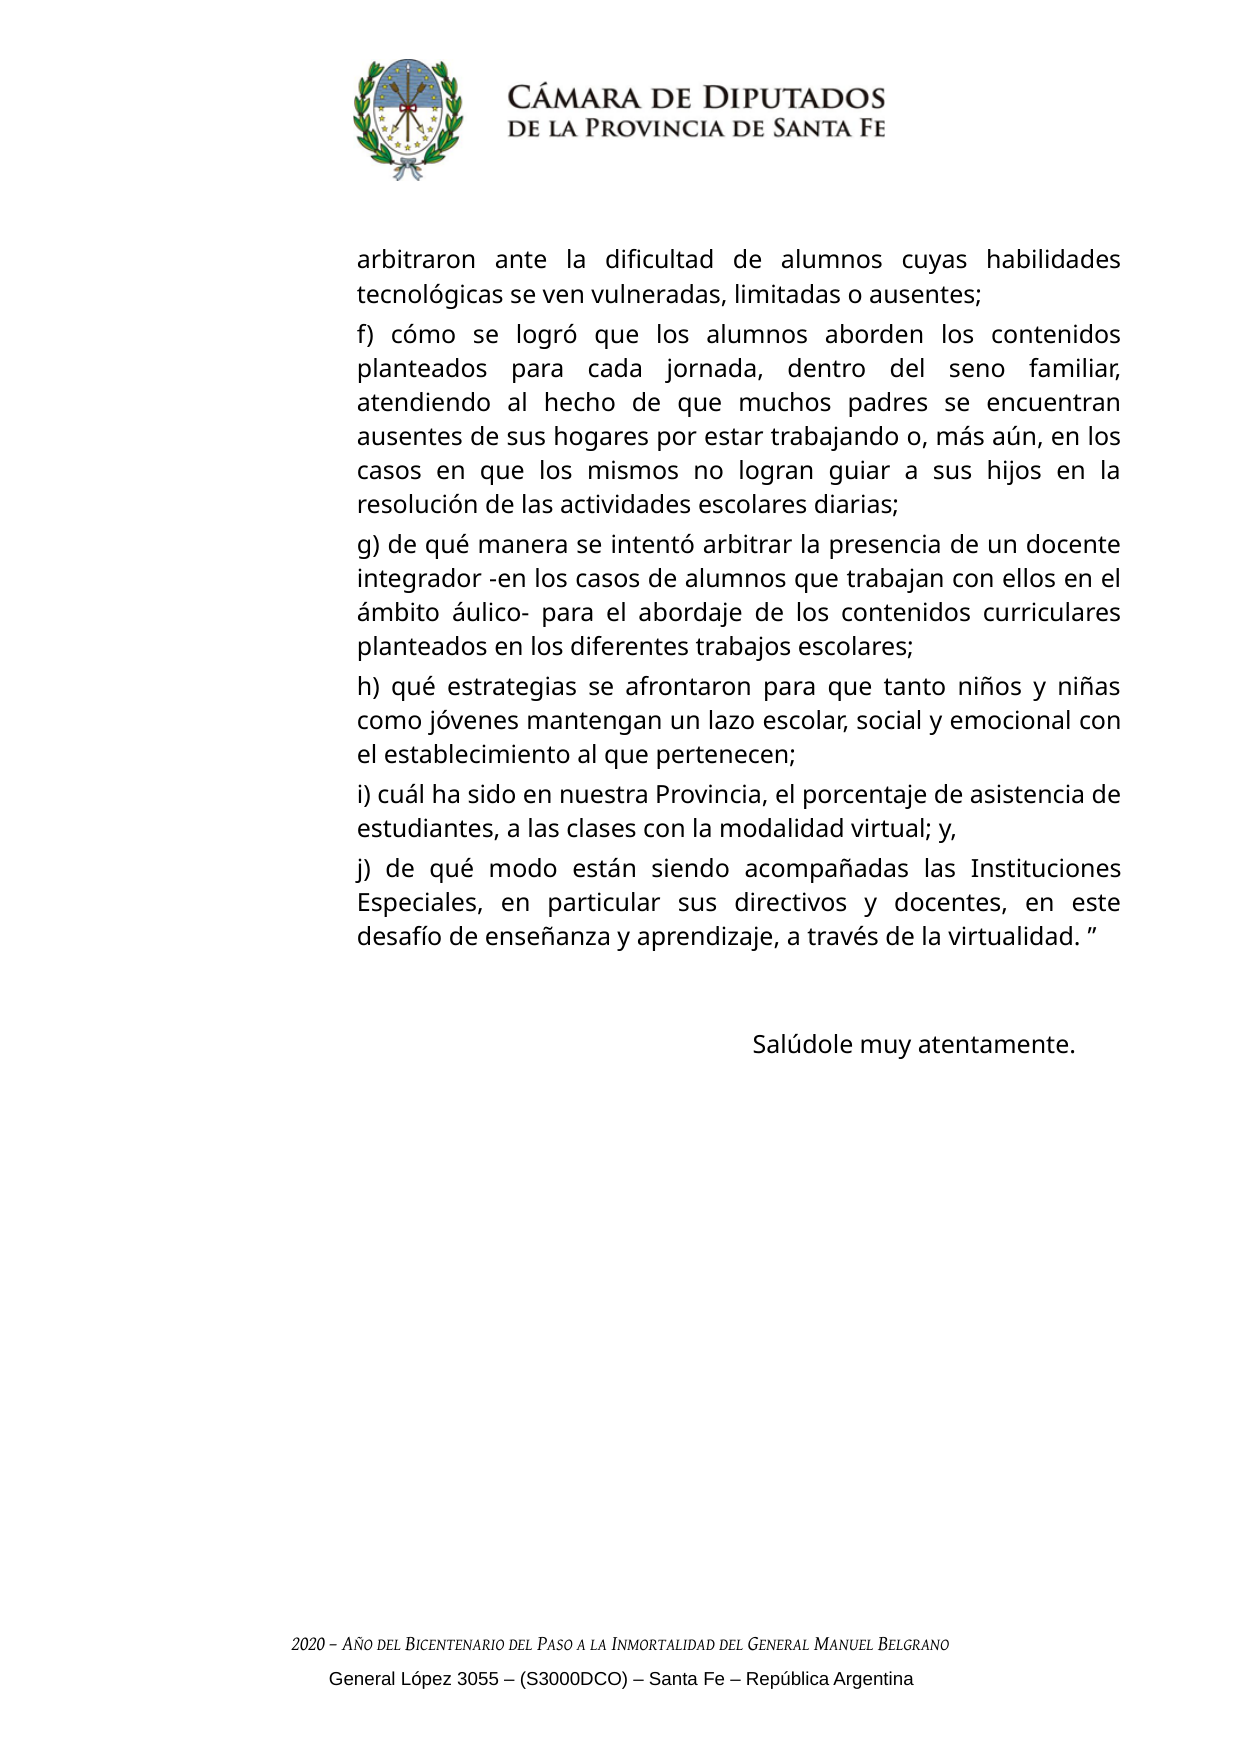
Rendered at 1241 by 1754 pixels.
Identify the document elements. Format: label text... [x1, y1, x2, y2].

text Salúdole muy atentamente. [679, 1027, 1122, 1061]
text arbitraron ante la dificultad de alumnos cuyas habilidades tecnológicas se ven vulneradas, limitadas o ausentes; [357, 242, 1122, 310]
text j) de qué modo están siendo acompañadas las Instituciones Especiales, en particular sus directivos y docentes, en este desafío de enseñanza y aprendizaje, a través de la virtualidad. ” [357, 851, 1122, 953]
text i) cuál ha sido en nuestra Provincia, el porcentaje de asistencia de estudiantes, a las clases con la modalidad virtual; y, [357, 777, 1122, 845]
text g) de qué manera se intentó arbitrar la presencia de un docente integrador -en los casos de alumnos que trabajan con ellos en el ámbito áulico- para el abordaje de los contenidos curriculares planteados en los diferentes trabajos escolares; [357, 527, 1122, 663]
text f) cómo se logró que los alumnos aborden los contenidos planteados para cada jornada, dentro del seno familiar, atendiendo al hecho de que muchos padres se encuentran ausentes de sus hogares por estar trabajando o, más aún, en los casos en que los mismos no logran guiar a sus hijos en la resolución de las actividades escolares diarias; [357, 316, 1122, 521]
text h) qué estrategias se afrontaron para que tanto niños y niñas como jóvenes mantengan un lazo escolar, social y emocional con el establecimiento al que pertenecen; [357, 669, 1122, 771]
